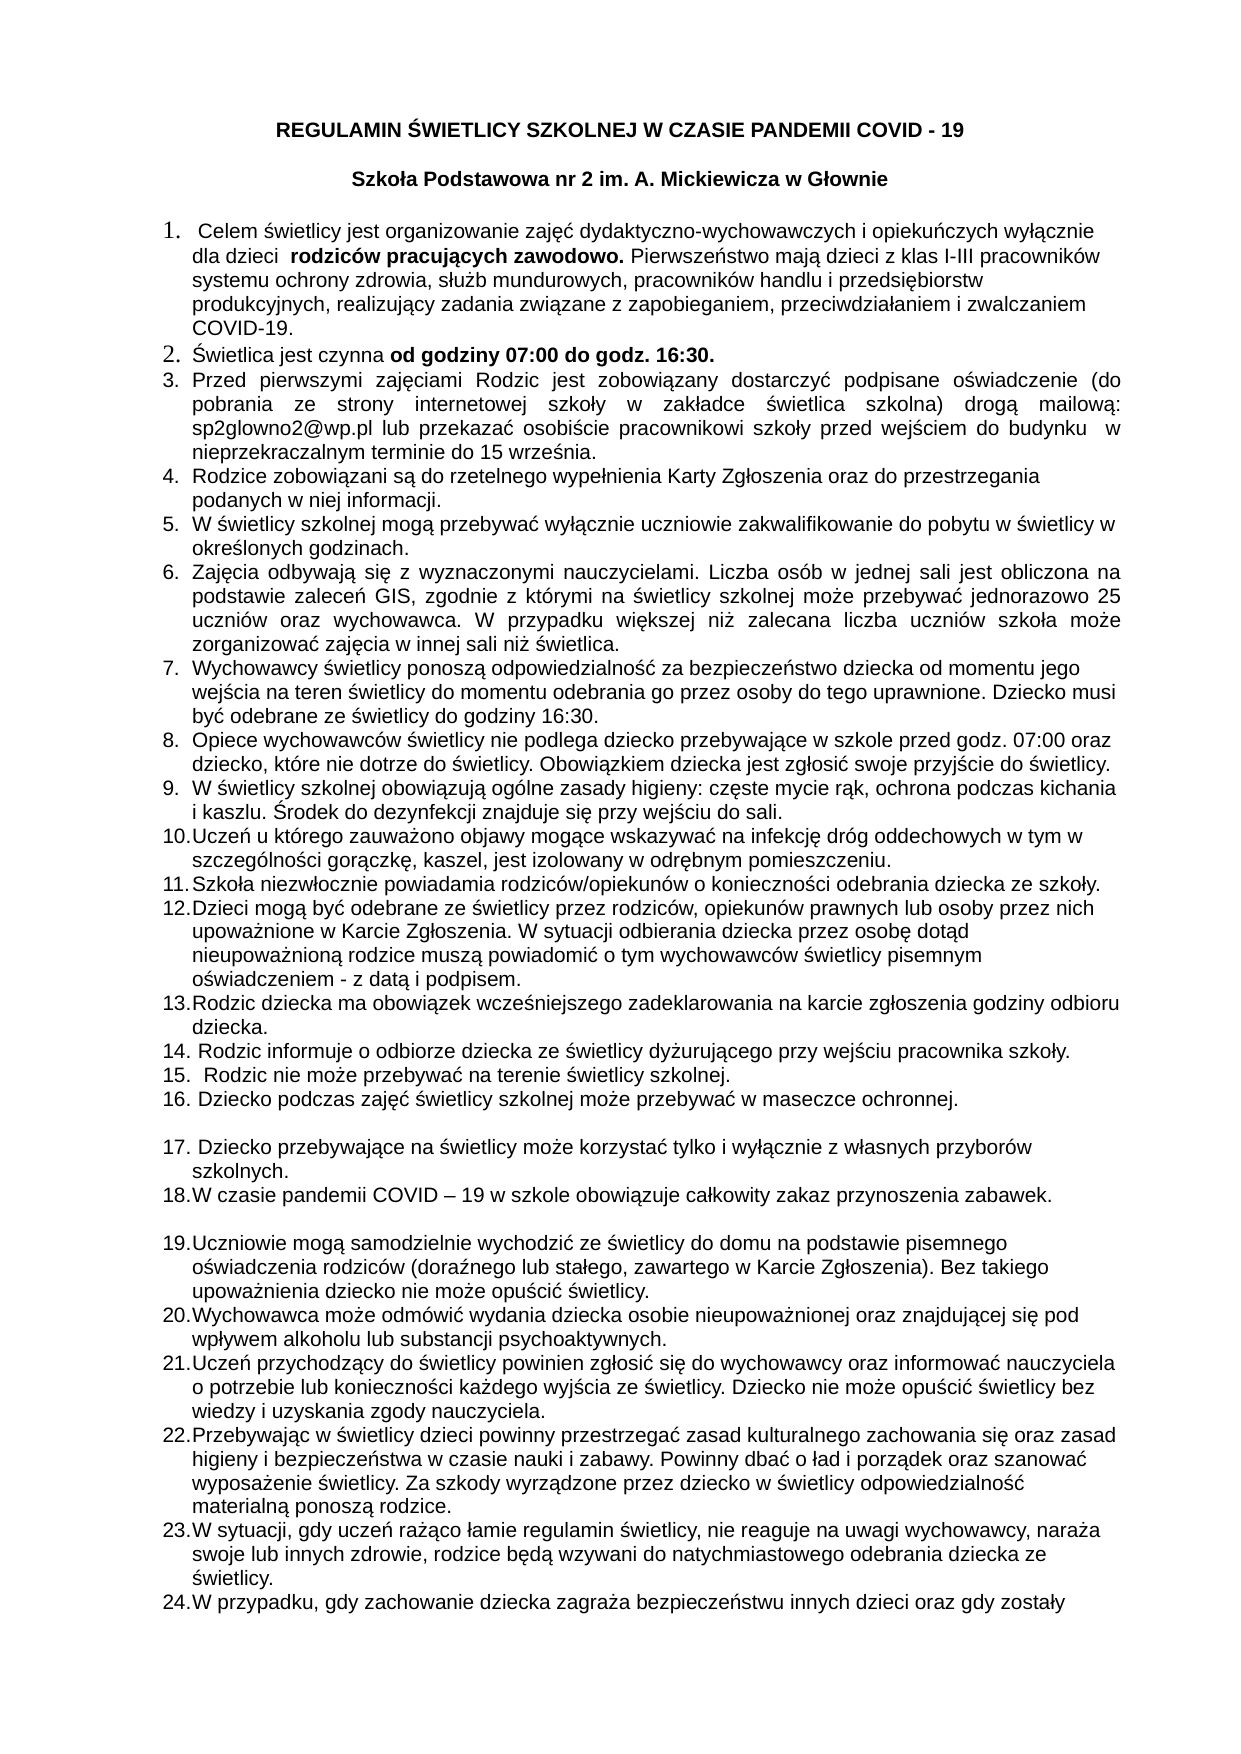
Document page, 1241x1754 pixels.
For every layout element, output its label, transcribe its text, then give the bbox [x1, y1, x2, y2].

list Uczeń u którego zauważono objawy mogące wskazywać na infekcję dróg oddechowych w tym w szczególności gorączkę, kaszel, jest izolowany w odrębnym pomieszczeniu. [162, 823, 1122, 871]
list W świetlicy szkolnej mogą przebywać wyłącznie uczniowie zakwalifikowanie do pobytu w świetlicy w określonych godzinach. [162, 512, 1122, 560]
list Dziecko przebywające na świetlicy może korzystać tylko i wyłącznie z własnych przyborów szkolnych. [162, 1135, 1122, 1183]
list Przed pierwszymi zajęciami Rodzic jest zobowiązany dostarczyć podpisane oświadczenie (do pobrania ze strony internetowej szkoły w zakładce świetlica szkolna) drogą mailową: sp2glowno2@wp.pl lub przekazać osobiście pracownikowi szkoły przed wejściem do budynku w nieprzekraczalnym terminie do 15 września. [162, 368, 1122, 464]
list Dzieci mogą być odebrane ze świetlicy przez rodziców, opiekunów prawnych lub osoby przez nich upoważnione w Karcie Zgłoszenia. W sytuacji odbierania dziecka przez osobę dotąd nieupoważnioną rodzice muszą powiadomić o tym wychowawców świetlicy pisemnym oświadczeniem - z datą i podpisem. [162, 895, 1122, 991]
list Uczeń przychodzący do świetlicy powinien zgłosić się do wychowawcy oraz informować nauczyciela o potrzebie lub konieczności każdego wyjścia ze świetlicy. Dziecko nie może opuścić świetlicy bez wiedzy i uzyskania zgody nauczyciela. [162, 1351, 1122, 1422]
text Szkoła Podstawowa nr 2 im. A. Mickiewicza w Głownie [118, 167, 1122, 191]
list Świetlica jest czynna od godziny 07:00 do godz. 16:30. [162, 339, 1122, 368]
list W sytuacji, gdy uczeń rażąco łamie regulamin świetlicy, nie reaguje na uwagi wychowawcy, naraża swoje lub innych zdrowie, rodzice będą wzywani do natychmiastowego odebrania dziecka ze świetlicy. [162, 1518, 1122, 1590]
text REGULAMIN ŚWIETLICY SZKOLNEJ W CZASIE PANDEMII COVID - 19 [118, 118, 1122, 142]
list Rodzic dziecka ma obowiązek wcześniejszego zadeklarowania na karcie zgłoszenia godziny odbioru dziecka. [162, 991, 1122, 1039]
list Uczniowie mogą samodzielnie wychodzić ze świetlicy do domu na podstawie pisemnego oświadczenia rodziców (doraźnego lub stałego, zawartego w Karcie Zgłoszenia). Bez takiego upoważnienia dziecko nie może opuścić świetlicy. [162, 1231, 1122, 1303]
list Wychowawca może odmówić wydania dziecka osobie nieupoważnionej oraz znajdującej się pod wpływem alkoholu lub substancji psychoaktywnych. [162, 1303, 1122, 1351]
list Wychowawcy świetlicy ponoszą odpowiedzialność za bezpieczeństwo dziecka od momentu jego wejścia na teren świetlicy do momentu odebrania go przez osoby do tego uprawnione. Dziecko musi być odebrane ze świetlicy do godziny 16:30. [162, 656, 1122, 728]
list Opiece wychowawców świetlicy nie podlega dziecko przebywające w szkole przed godz. 07:00 oraz dziecko, które nie dotrze do świetlicy. Obowiązkiem dziecka jest zgłosić swoje przyjście do świetlicy. [162, 728, 1122, 776]
list Rodzice zobowiązani są do rzetelnego wypełnienia Karty Zgłoszenia oraz do przestrzegania podanych w niej informacji. [162, 464, 1122, 512]
list W czasie pandemii COVID – 19 w szkole obowiązuje całkowity zakaz przynoszenia zabawek. [162, 1183, 1122, 1207]
list Szkoła niezwłocznie powiadamia rodziców/opiekunów o konieczności odebrania dziecka ze szkoły. [162, 871, 1122, 895]
list Przebywając w świetlicy dzieci powinny przestrzegać zasad kulturalnego zachowania się oraz zasad higieny i bezpieczeństwa w czasie nauki i zabawy. Powinny dbać o ład i porządek oraz szanować wyposażenie świetlicy. Za szkody wyrządzone przez dziecko w świetlicy odpowiedzialność materialną ponoszą rodzice. [162, 1422, 1122, 1518]
list Dziecko podczas zajęć świetlicy szkolnej może przebywać w maseczce ochronnej. [162, 1087, 1122, 1111]
list Rodzic nie może przebywać na terenie świetlicy szkolnej. [162, 1063, 1122, 1087]
list Celem świetlicy jest organizowanie zajęć dydaktyczno-wychowawczych i opiekuńczych wyłącznie dla dzieci rodziców pracujących zawodowo. Pierwszeństwo mają dzieci z klas I-III pracowników systemu ochrony zdrowia, służb mundurowych, pracowników handlu i przedsiębiorstw produkcyjnych, realizujący zadania związane z zapobieganiem, przeciwdziałaniem i zwalczaniem COVID-19. [162, 215, 1122, 339]
list Rodzic informuje o odbiorze dziecka ze świetlicy dyżurującego przy wejściu pracownika szkoły. [162, 1039, 1122, 1063]
list W przypadku, gdy zachowanie dziecka zagraża bezpieczeństwu innych dzieci oraz gdy zostały [162, 1590, 1122, 1614]
list W świetlicy szkolnej obowiązują ogólne zasady higieny: częste mycie rąk, ochrona podczas kichania i kaszlu. Środek do dezynfekcji znajduje się przy wejściu do sali. [162, 776, 1122, 823]
list Zajęcia odbywają się z wyznaczonymi nauczycielami. Liczba osób w jednej sali jest obliczona na podstawie zaleceń GIS, zgodnie z którymi na świetlicy szkolnej może przebywać jednorazowo 25 uczniów oraz wychowawca. W przypadku większej niż zalecana liczba uczniów szkoła może zorganizować zajęcia w innej sali niż świetlica. [162, 560, 1122, 656]
